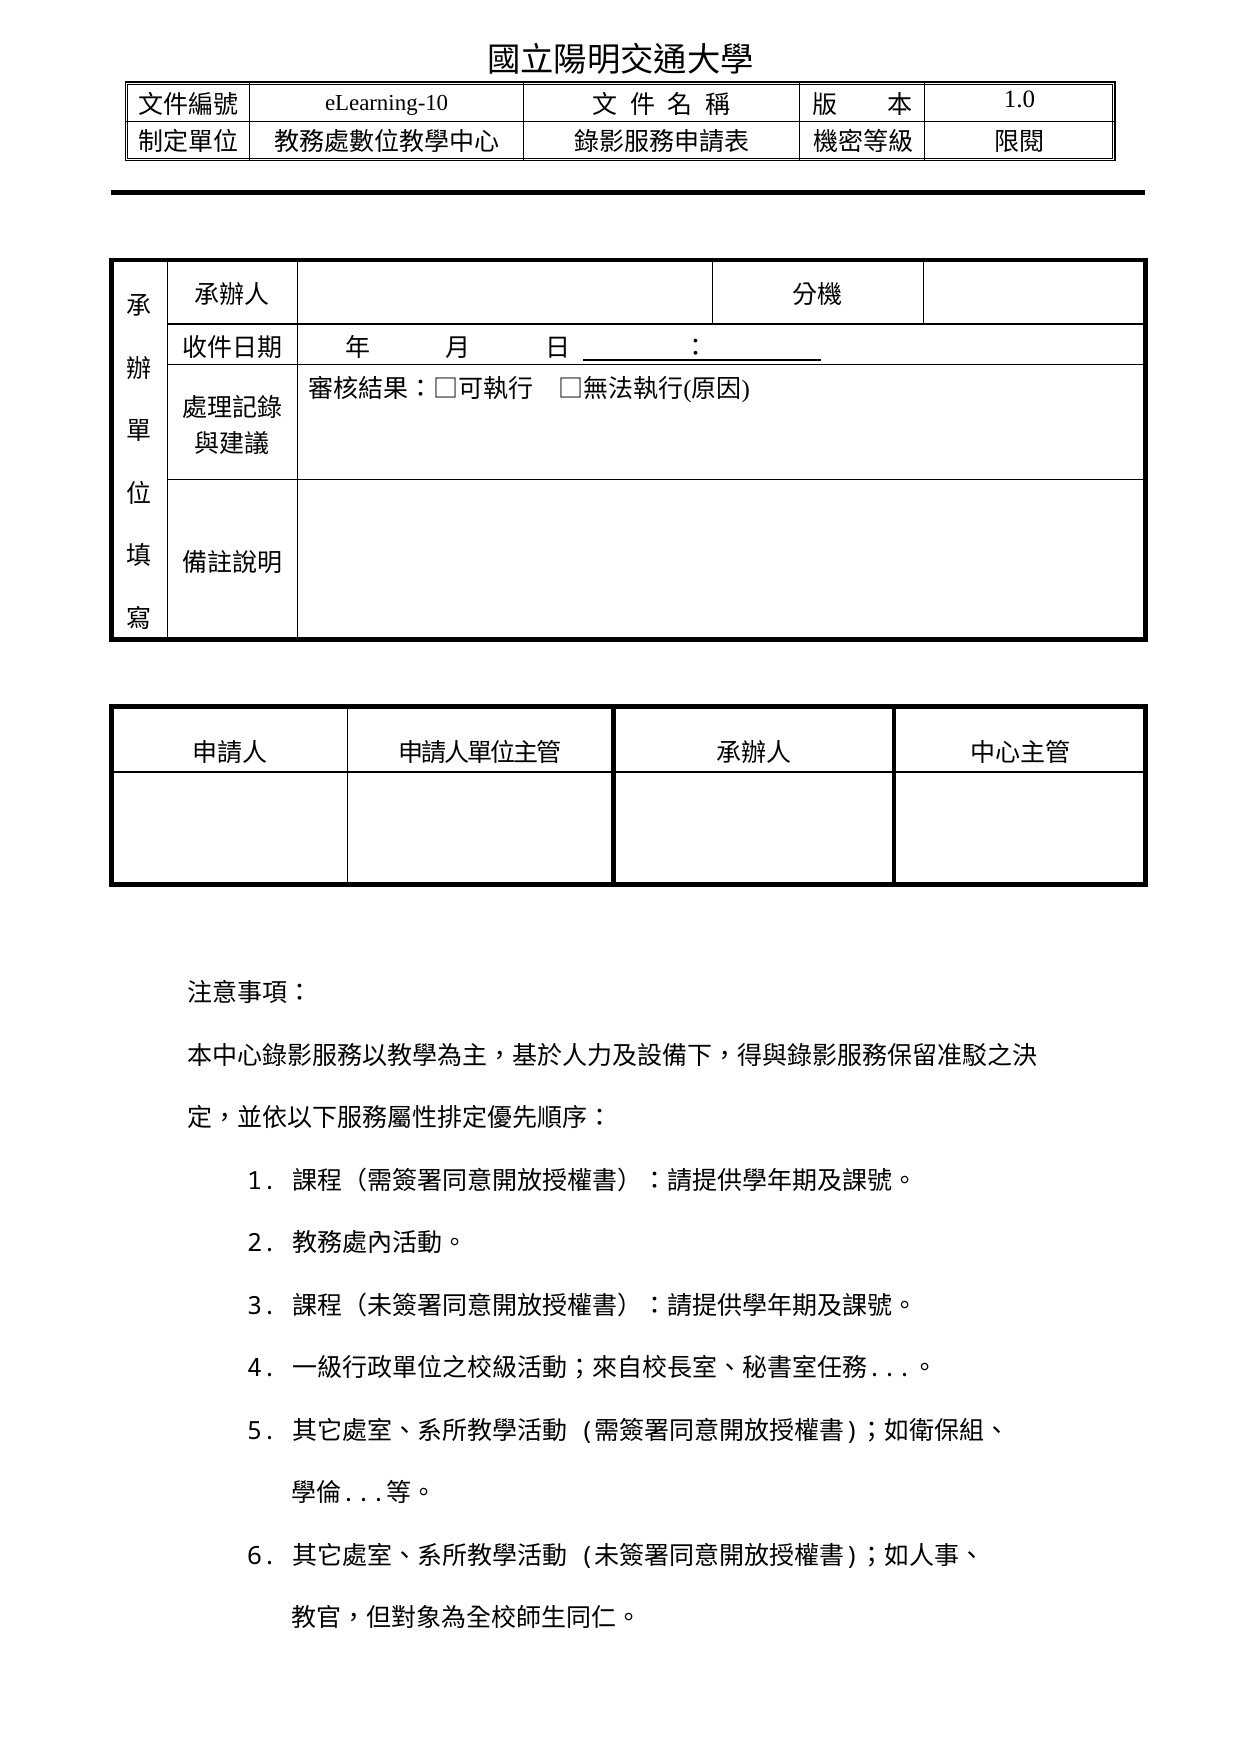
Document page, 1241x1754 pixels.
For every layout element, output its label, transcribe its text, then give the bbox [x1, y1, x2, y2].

text 2. 教務處內活動。 [247, 1199, 990, 1262]
table_cell [114, 773, 347, 882]
text 4. 一級行政單位之校級活動；來自校長室、秘書室任務...。 [247, 1324, 990, 1387]
table_cell [167, 642, 297, 704]
text 1. 課程（需簽署同意開放授權書）：請提供學年期及課號。 [247, 1137, 990, 1199]
text 本中心錄影服務以教學為主，基於人力及設備下，得與錄影服務保留准駁之決定，並依以下服務屬性排定優先順序： [187, 1012, 1059, 1137]
table_cell 分機 [713, 262, 923, 323]
table_cell [896, 773, 1143, 882]
table_cell [297, 195, 1145, 257]
text 5. 其它處室、系所教學活動 (需簽署同意開放授權書)；如衛保組、學倫...等。 [247, 1387, 990, 1512]
table_cell 備註說明 [168, 480, 297, 637]
table_cell [298, 480, 1143, 637]
table_cell [348, 773, 611, 882]
table_cell 審核結果：□可執行 □無法執行(原因) [298, 365, 1143, 478]
text 6. 其它處室、系所教學活動 (未簽署同意開放授權書)；如人事、教官，但對象為全校師生同仁。 [247, 1512, 990, 1637]
table_cell [616, 773, 892, 882]
table_cell [297, 642, 1145, 704]
text 3. 課程（未簽署同意開放授權書）：請提供學年期及課號。 [247, 1262, 990, 1324]
table_cell 處理記錄與建議 [168, 365, 297, 478]
table_cell [298, 262, 712, 323]
table_cell 收件日期 [168, 325, 297, 364]
table_cell 中心主管 [896, 709, 1143, 771]
table_cell [924, 262, 1143, 323]
table_cell 承辦單位填寫 [114, 262, 167, 637]
table_cell [111, 195, 167, 257]
table_cell [167, 195, 297, 257]
table_cell [111, 642, 167, 704]
table_cell 年 月 日 ： [298, 325, 1143, 364]
table_cell 承辦人 [168, 262, 297, 323]
text 注意事項： [187, 949, 990, 1012]
table_cell 申請人單位主管 [348, 709, 611, 771]
table_cell 申請人 [114, 709, 347, 771]
table_cell 承辦人 [616, 709, 892, 771]
